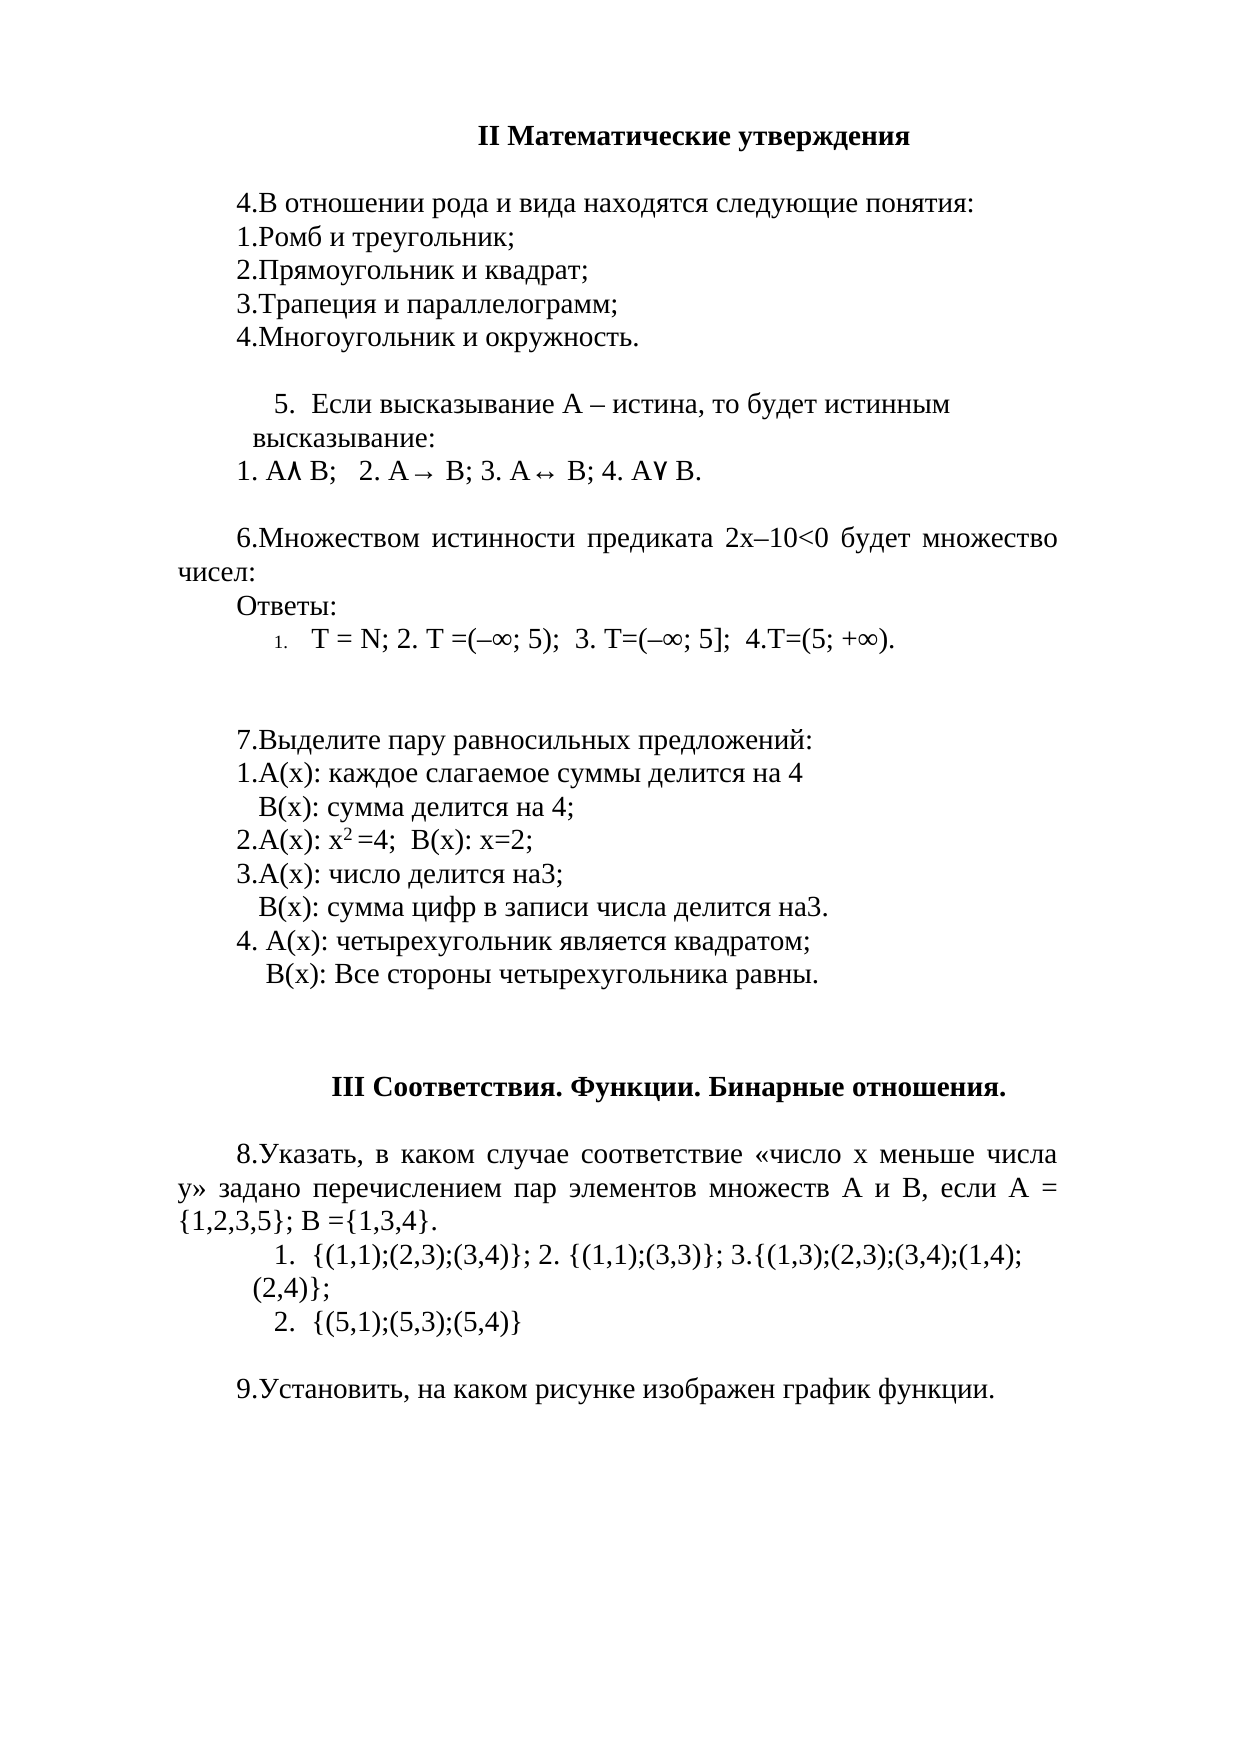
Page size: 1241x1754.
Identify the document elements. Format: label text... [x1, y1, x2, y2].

text Ответы: [177, 588, 1058, 621]
text В(х): сумма цифр в записи числа делится на3. [177, 889, 1058, 923]
text 7.Выделите пару равносильных предложений: [177, 722, 1058, 755]
text 2.Прямоугольник и квадрат; [177, 252, 1058, 286]
text 6.Множеством истинности предиката 2х–10<0 будет множество чисел: [177, 521, 1058, 588]
list {(5,1);(5,3);(5,4)} [215, 1304, 1058, 1338]
list Т = N; 2. Т =(–∞; 5); 3. Т=(–∞; 5]; 4.Т=(5; +∞). [215, 621, 1058, 655]
text 2.А(х): х2 =4; В(х): х=2; [177, 822, 1058, 856]
text 1.А(х): каждое слагаемое суммы делится на 4 [177, 755, 1058, 789]
text 4.В отношении рода и вида находятся следующие понятия: [177, 185, 1058, 219]
list Если высказывание А – истина, то будет истинным высказывание: [215, 386, 1058, 453]
text 3.Трапеция и параллелограмм; [177, 286, 1058, 319]
text 4.Многоугольник и окружность. [177, 319, 1058, 353]
text 3.А(х): число делится на3; [177, 856, 1058, 889]
text В(х): сумма делится на 4; [177, 789, 1058, 822]
text III Соответствия. Функции. Бинарные отношения. [177, 1057, 1151, 1103]
text 9.Установить, на каком рисунке изображен график функции. [177, 1371, 1058, 1405]
text В(х): Все стороны четырехугольника равны. [177, 957, 1058, 990]
subtitle II Математические утверждения [177, 118, 1151, 152]
text 8.Указать, в каком случае соответствие «число х меньше числа у» задано перечислением пар элементов множеств А и В, если А = {1,2,3,5}; B ={1,3,4}. [177, 1136, 1058, 1237]
text 1.Ромб и треугольник; [177, 219, 1058, 252]
text 4. А(х): четырехугольник является квадратом; [177, 923, 1058, 957]
text 1. А٨ В; 2. А→ В; 3. А↔ В; 4. А٧ В. [177, 453, 1058, 487]
list {(1,1);(2,3);(3,4)}; 2. {(1,1);(3,3)}; 3.{(1,3);(2,3);(3,4);(1,4);(2,4)}; [215, 1237, 1058, 1304]
